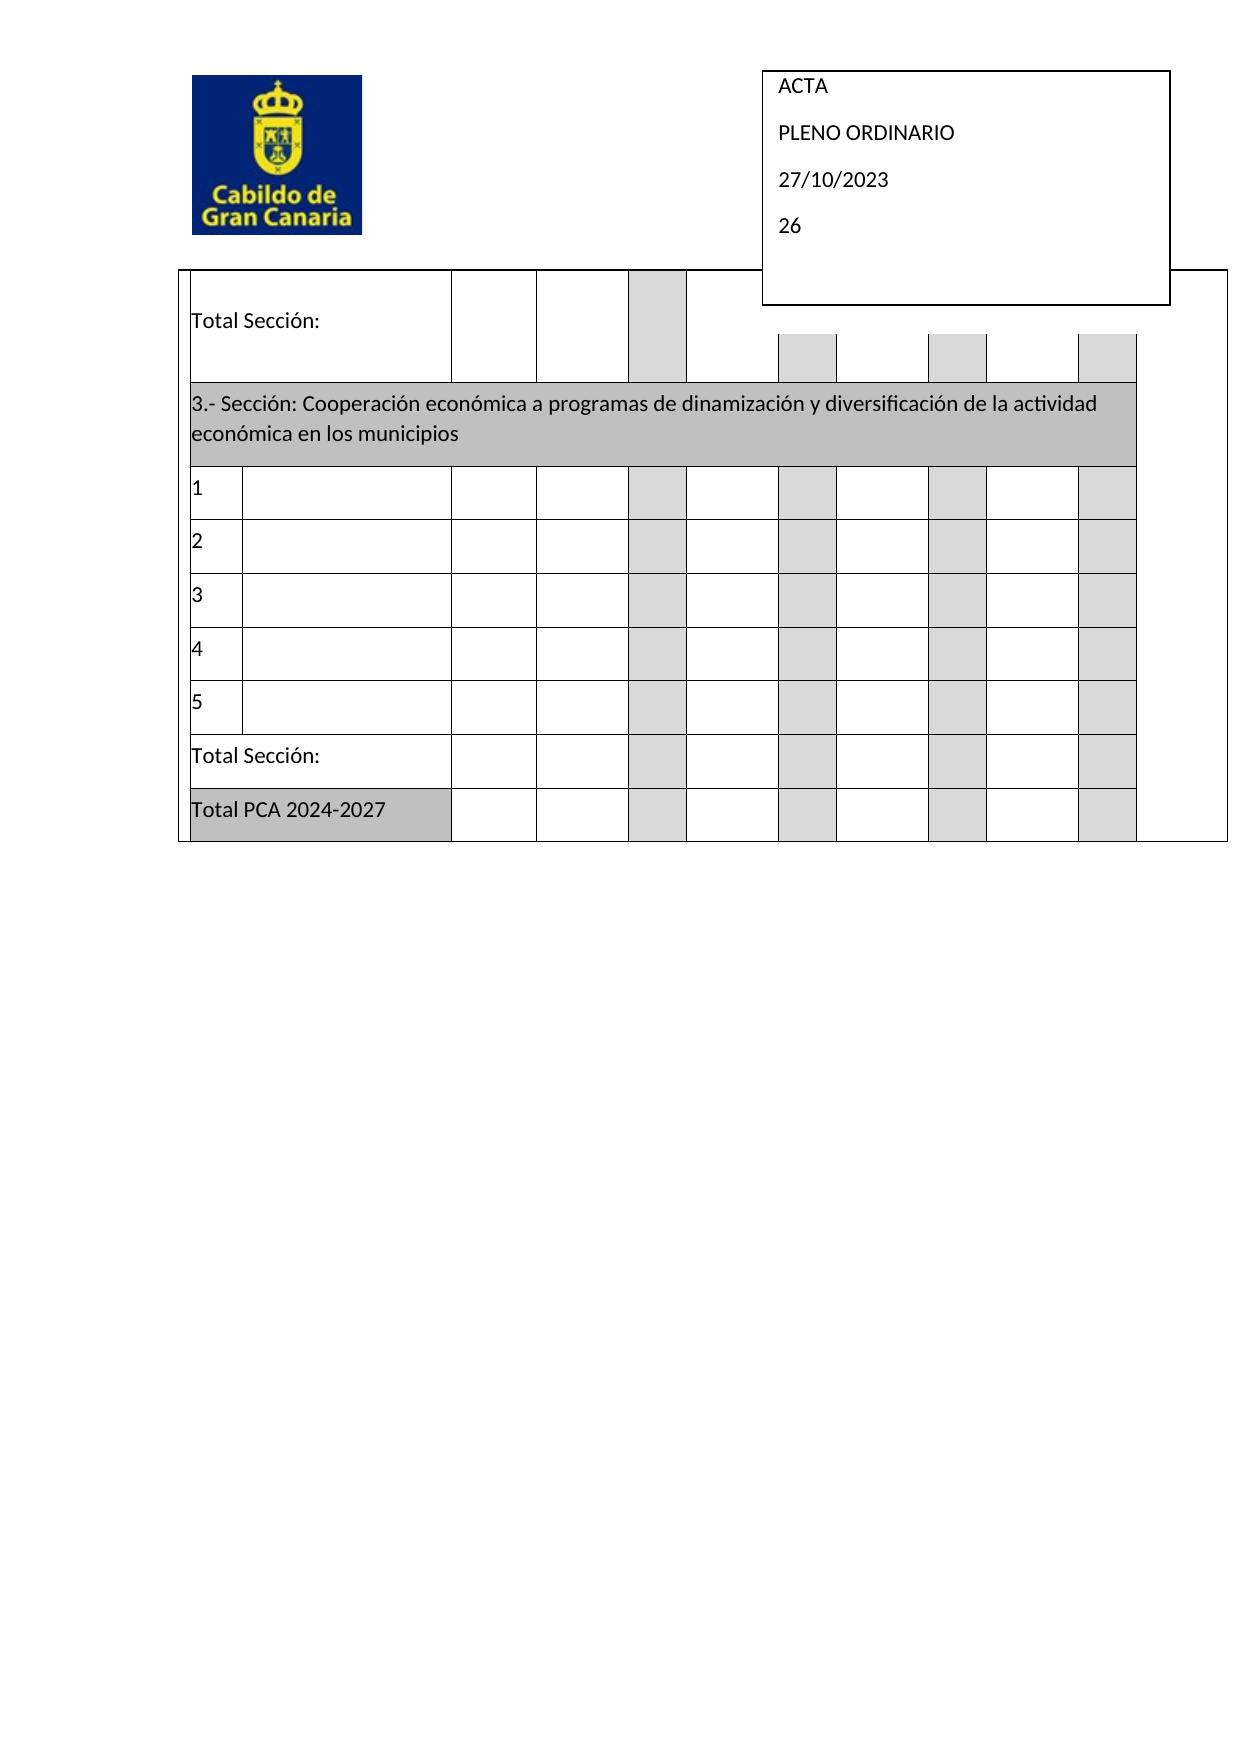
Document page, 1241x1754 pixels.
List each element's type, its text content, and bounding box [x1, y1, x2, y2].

table_header [779, 334, 836, 382]
table_cell [987, 574, 1078, 627]
table_cell [687, 735, 778, 788]
table_cell [929, 628, 986, 680]
table_cell [243, 628, 451, 680]
table_cell [1079, 735, 1136, 788]
table_cell [1079, 520, 1136, 573]
table_cell [243, 574, 451, 627]
table_cell [537, 789, 628, 841]
table_cell [987, 520, 1078, 573]
table_cell [629, 789, 686, 841]
table_cell [243, 467, 451, 519]
table_cell [779, 735, 836, 788]
table_header [1137, 271, 1227, 841]
table_cell [987, 628, 1078, 680]
table_header [929, 334, 986, 382]
table_cell 3.- Sección: Cooperación económica a programas de dinamización y diversificación de la actividad económica en los municipios [191, 383, 1136, 466]
table_cell [629, 628, 686, 680]
table_cell [452, 467, 536, 519]
table_cell [837, 467, 928, 519]
table_cell [779, 628, 836, 680]
table_cell [779, 467, 836, 519]
table_cell [629, 681, 686, 734]
table_cell [629, 467, 686, 519]
table_cell [687, 520, 778, 573]
table_header [179, 271, 190, 841]
table_cell [243, 681, 451, 734]
table_header [537, 271, 628, 382]
table_cell [1079, 574, 1136, 627]
table_cell [243, 520, 451, 573]
table_cell [779, 789, 836, 841]
table_cell [929, 467, 986, 519]
table_cell [452, 735, 536, 788]
table_cell [837, 789, 928, 841]
table_cell [452, 789, 536, 841]
table_cell [537, 520, 628, 573]
table_cell [452, 628, 536, 680]
table_header [1079, 334, 1136, 382]
table_cell [929, 574, 986, 627]
table_cell [1079, 467, 1136, 519]
table_cell [1079, 789, 1136, 841]
table_cell Total Sección: [191, 735, 451, 788]
table_header [452, 271, 536, 382]
table_cell [987, 467, 1078, 519]
table_cell [687, 467, 778, 519]
table_cell [537, 628, 628, 680]
table_cell [987, 789, 1078, 841]
table_cell [687, 628, 778, 680]
table_cell [987, 735, 1078, 788]
table_cell [837, 681, 928, 734]
table_header [987, 334, 1078, 382]
table_header [687, 271, 778, 382]
table_cell [537, 467, 628, 519]
table_cell [687, 574, 778, 627]
table_cell [1079, 628, 1136, 680]
table_cell [779, 574, 836, 627]
table_cell [779, 520, 836, 573]
table_header [629, 271, 686, 382]
table_cell 3 [191, 574, 242, 627]
table_cell [929, 681, 986, 734]
table_cell [687, 681, 778, 734]
table_cell [537, 574, 628, 627]
table_cell [837, 628, 928, 680]
table_header Total Sección: [191, 271, 451, 382]
table_cell 2 [191, 520, 242, 573]
table_cell [537, 681, 628, 734]
table_cell [929, 735, 986, 788]
table_cell [629, 574, 686, 627]
table_cell [929, 789, 986, 841]
table_cell [987, 681, 1078, 734]
table_cell [687, 789, 778, 841]
table_cell [837, 520, 928, 573]
table_cell 5 [191, 681, 242, 734]
table_cell [452, 681, 536, 734]
table_cell [452, 574, 536, 627]
table_cell [779, 681, 836, 734]
table_cell Total PCA 2024-2027 [191, 789, 451, 841]
table_cell 1 [191, 467, 242, 519]
table_cell [537, 735, 628, 788]
table_cell [1079, 681, 1136, 734]
table_cell [629, 735, 686, 788]
table_cell [929, 520, 986, 573]
table_cell [837, 735, 928, 788]
table_header [837, 334, 928, 382]
table_cell [452, 520, 536, 573]
table_cell [837, 574, 928, 627]
table_cell [629, 520, 686, 573]
table_cell 4 [191, 628, 242, 680]
